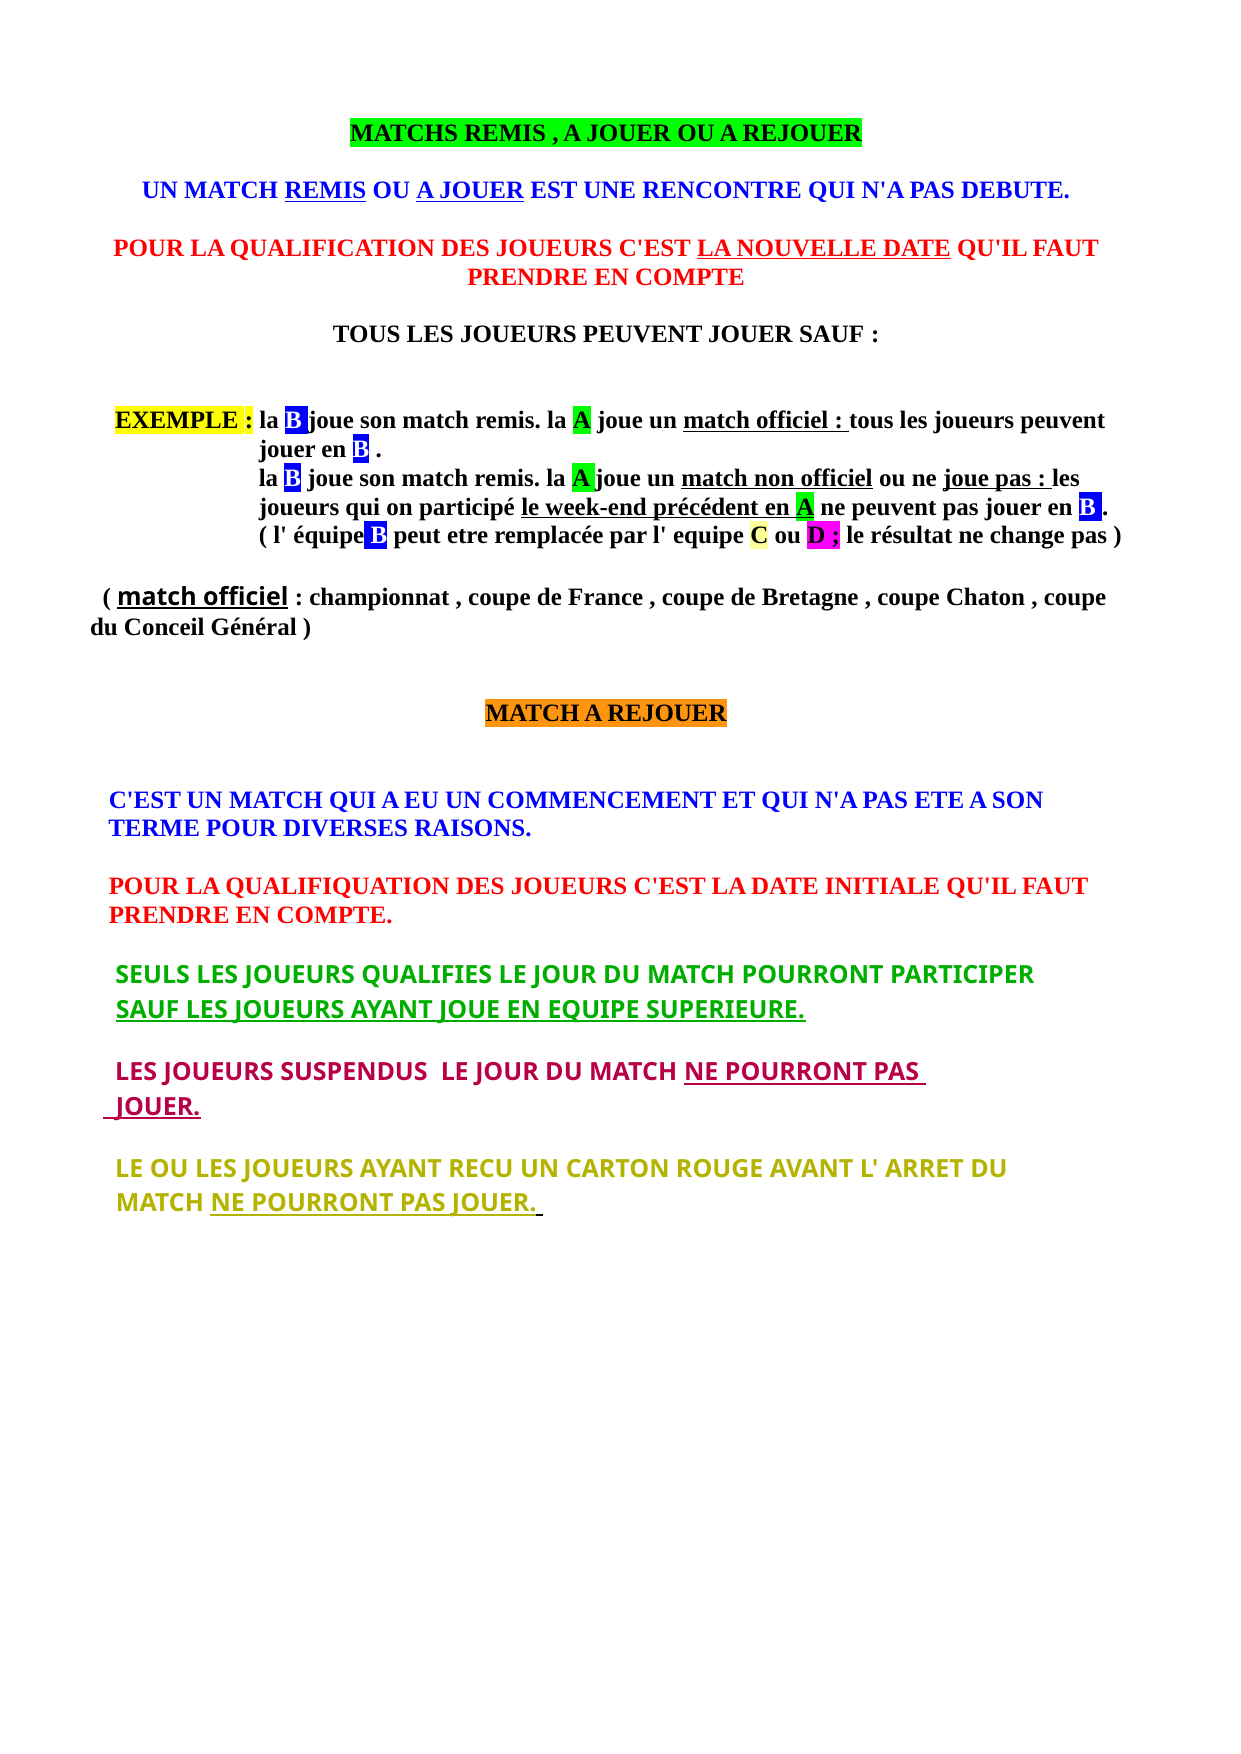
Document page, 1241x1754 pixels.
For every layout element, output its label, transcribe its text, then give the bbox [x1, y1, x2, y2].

text la B joue son match remis. la A joue un match non officiel ou ne joue pas : les [90, 463, 1122, 492]
text PRENDRE EN COMPTE. [90, 900, 1122, 928]
text LES JOUEURS SUSPENDUS LE JOUR DU MATCH NE POURRONT PAS [90, 1054, 1122, 1088]
text MATCH NE POURRONT PAS JOUER. [90, 1185, 1122, 1219]
text POUR LA QUALIFICATION DES JOUEURS C'EST LA NOUVELLE DATE QU'IL FAUT PRENDRE EN COMPTE [90, 233, 1122, 291]
text SEULS LES JOUEURS QUALIFIES LE JOUR DU MATCH POURRONT PARTICIPER [90, 957, 1122, 991]
text SAUF LES JOUEURS AYANT JOUE EN EQUIPE SUPERIEURE. [90, 991, 1122, 1025]
text MATCHS REMIS , A JOUER OU A REJOUER [90, 118, 1122, 147]
text TOUS LES JOUEURS PEUVENT JOUER SAUF : [90, 319, 1122, 348]
text C'EST UN MATCH QUI A EU UN COMMENCEMENT ET QUI N'A PAS ETE A SON [90, 785, 1122, 813]
text UN MATCH REMIS OU A JOUER EST UNE RENCONTRE QUI N'A PAS DEBUTE. [90, 176, 1122, 204]
text TERME POUR DIVERSES RAISONS. [90, 813, 1122, 842]
text EXEMPLE : la B joue son match remis. la A joue un match officiel : tous les joueurs peuvent [90, 406, 1122, 434]
text JOUER. [90, 1088, 1122, 1122]
text MATCH A REJOUER [90, 698, 1122, 727]
text POUR LA QUALIFIQUATION DES JOUEURS C'EST LA DATE INITIALE QU'IL FAUT [90, 871, 1122, 900]
text ( match officiel : championnat , coupe de France , coupe de Bretagne , coupe Chaton , coupe du Conceil Général ) [90, 578, 1122, 641]
text LE OU LES JOUEURS AYANT RECU UN CARTON ROUGE AVANT L' ARRET DU [90, 1151, 1122, 1185]
text jouer en B . [90, 434, 1122, 463]
text ( l' équipe B peut etre remplacée par l' equipe C ou D ; le résultat ne change pas ) [90, 521, 1122, 549]
text joueurs qui on participé le week-end précédent en A ne peuvent pas jouer en B . [90, 492, 1122, 521]
